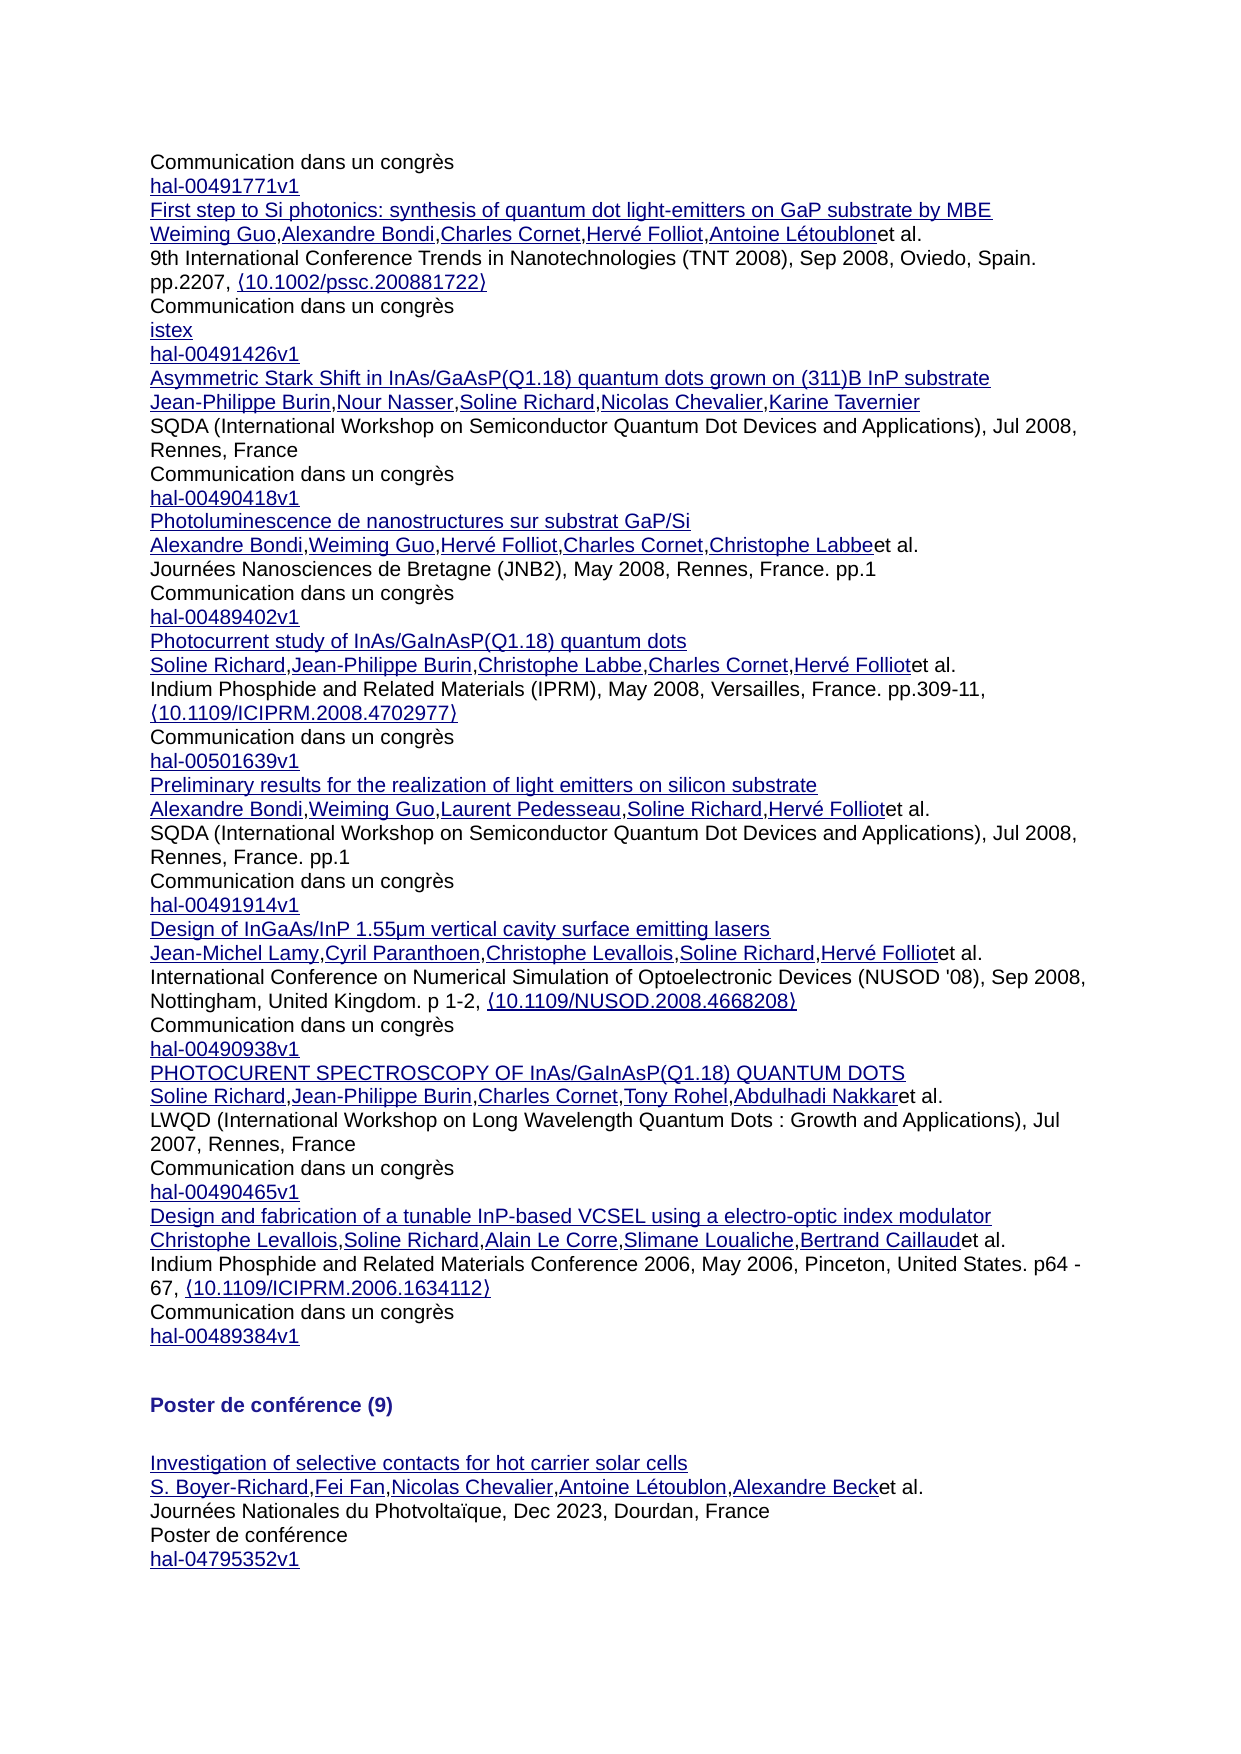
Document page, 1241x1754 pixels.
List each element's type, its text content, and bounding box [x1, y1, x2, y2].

subtitle Poster de conférence (9) [150, 1393, 1090, 1417]
table_cell Photoluminescence de nanostructures sur substrat GaP/Si Alexandre Bondi,Weiming Guo,Hervé Folliot,Charles Cornet,Christophe Labbeet al. Journées Nanosciences de Bretagne (JNB2), May 2008, Rennes, France. pp.1 Communication dans un congrès hal-00489402v1 [150, 509, 1090, 629]
table_header Investigation of selective contacts for hot carrier solar cells S. Boyer-Richard,Fei Fan,Nicolas Chevalier,Antoine Létoublon,Alexandre Becket al. Journées Nationales du Photvoltaïque, Dec 2023, Dourdan, France Poster de conférence hal-04795352v1 [150, 1451, 1090, 1571]
table_cell Communication dans un congrès hal-00491771v1 [150, 150, 1090, 198]
table_cell Preliminary results for the realization of light emitters on silicon substrate Alexandre Bondi,Weiming Guo,Laurent Pedesseau,Soline Richard,Hervé Folliotet al. SQDA (International Workshop on Semiconductor Quantum Dot Devices and Applications), Jul 2008, Rennes, France. pp.1 Communication dans un congrès hal-00491914v1 [150, 773, 1090, 917]
table_cell PHOTOCURENT SPECTROSCOPY OF InAs/GaInAsP(Q1.18) QUANTUM DOTS Soline Richard,Jean-Philippe Burin,Charles Cornet,Tony Rohel,Abdulhadi Nakkaret al. LWQD (International Workshop on Long Wavelength Quantum Dots : Growth and Applications), Jul 2007, Rennes, France Communication dans un congrès hal-00490465v1 [150, 1060, 1090, 1204]
table_cell Design and fabrication of a tunable InP-based VCSEL using a electro-optic index modulator Christophe Levallois,Soline Richard,Alain Le Corre,Slimane Loualiche,Bertrand Caillaudet al. Indium Phosphide and Related Materials Conference 2006, May 2006, Pinceton, United States. p64 - 67, ⟨10.1109/ICIPRM.2006.1634112⟩ Communication dans un congrès hal-00489384v1 [150, 1204, 1090, 1348]
table_cell Design of InGaAs/InP 1.55μm vertical cavity surface emitting lasers Jean-Michel Lamy,Cyril Paranthoen,Christophe Levallois,Soline Richard,Hervé Folliotet al. International Conference on Numerical Simulation of Optoelectronic Devices (NUSOD '08), Sep 2008, Nottingham, United Kingdom. p 1-2, ⟨10.1109/NUSOD.2008.4668208⟩ Communication dans un congrès hal-00490938v1 [150, 917, 1090, 1060]
table_cell Photocurrent study of InAs/GaInAsP(Q1.18) quantum dots Soline Richard,Jean-Philippe Burin,Christophe Labbe,Charles Cornet,Hervé Folliotet al. Indium Phosphide and Related Materials (IPRM), May 2008, Versailles, France. pp.309-11, ⟨10.1109/ICIPRM.2008.4702977⟩ Communication dans un congrès hal-00501639v1 [150, 629, 1090, 773]
table_cell First step to Si photonics: synthesis of quantum dot light-emitters on GaP substrate by MBE Weiming Guo,Alexandre Bondi,Charles Cornet,Hervé Folliot,Antoine Létoublonet al. 9th International Conference Trends in Nanotechnologies (TNT 2008), Sep 2008, Oviedo, Spain. pp.2207, ⟨10.1002/pssc.200881722⟩ Communication dans un congrès istex hal-00491426v1 [150, 198, 1090, 366]
table_cell Asymmetric Stark Shift in InAs/GaAsP(Q1.18) quantum dots grown on (311)B InP substrate Jean-Philippe Burin,Nour Nasser,Soline Richard,Nicolas Chevalier,Karine Tavernier SQDA (International Workshop on Semiconductor Quantum Dot Devices and Applications), Jul 2008, Rennes, France Communication dans un congrès hal-00490418v1 [150, 366, 1090, 509]
